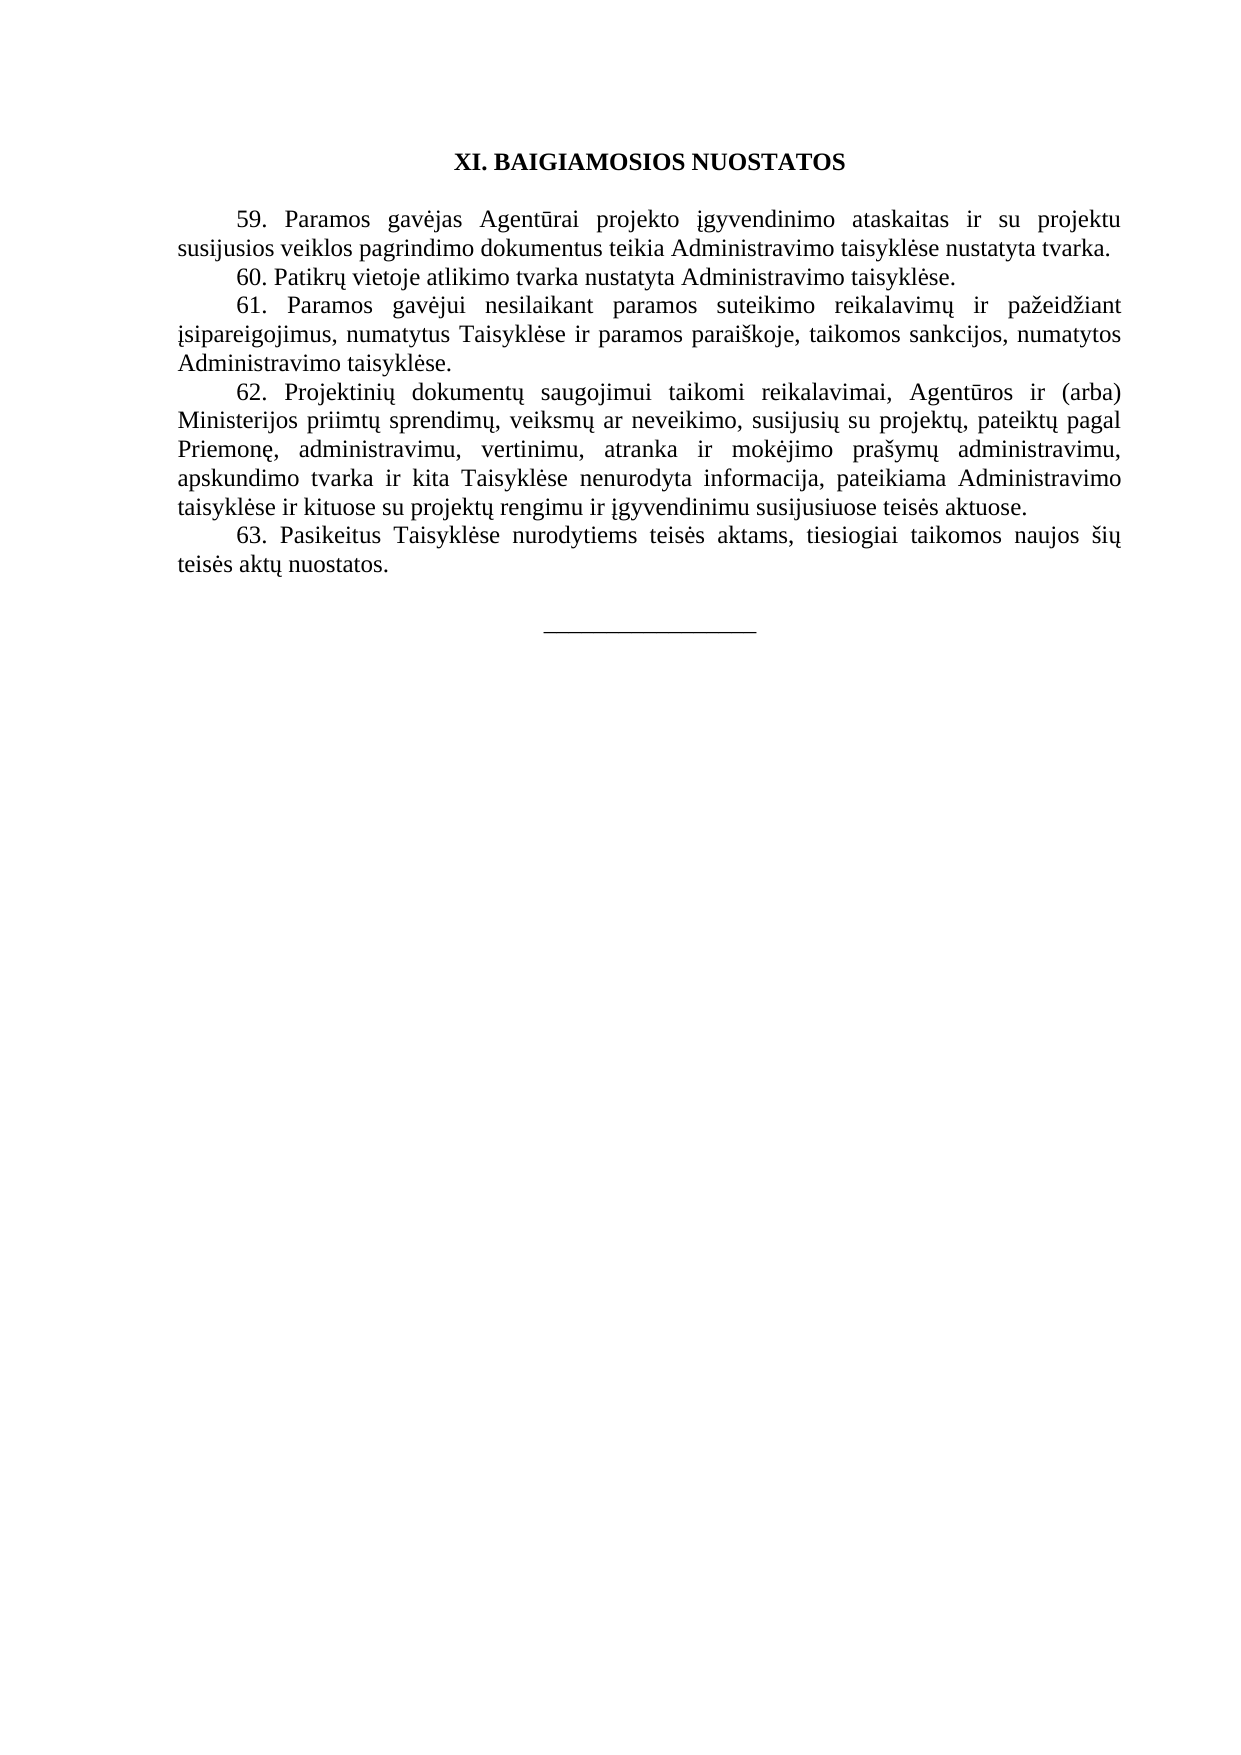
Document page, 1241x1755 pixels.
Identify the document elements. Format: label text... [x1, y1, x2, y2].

text 63. Pasikeitus Taisyklėse nurodytiems teisės aktams, tiesiogiai taikomos naujos šių teisės aktų nuostatos. [177, 521, 1122, 578]
text 59. Paramos gavėjas Agentūrai projekto įgyvendinimo ataskaitas ir su projektu susijusios veiklos pagrindimo dokumentus teikia Administravimo taisyklėse nustatyta tvarka. [177, 204, 1122, 262]
text 62. Projektinių dokumentų saugojimui taikomi reikalavimai, Agentūros ir (arba) Ministerijos priimtų sprendimų, veiksmų ar neveikimo, susijusių su projektų, pateiktų pagal Priemonę, administravimu, vertinimu, atranka ir mokėjimo prašymų administravimu, apskundimo tvarka ir kita Taisyklėse nenurodyta informacija, pateikiama Administravimo taisyklėse ir kituose su projektų rengimu ir įgyvendinimu susijusiuose teisės aktuose. [177, 377, 1122, 521]
text 61. Paramos gavėjui nesilaikant paramos suteikimo reikalavimų ir pažeidžiant įsipareigojimus, numatytus Taisyklėse ir paramos paraiškoje, taikomos sankcijos, numatytos Administravimo taisyklėse. [177, 291, 1122, 377]
text 60. Patikrų vietoje atlikimo tvarka nustatyta Administravimo taisyklėse. [177, 262, 1122, 291]
text XI. BAIGIAMOSIOS NUOSTATOS [177, 147, 1122, 176]
text _________________ [177, 607, 1122, 636]
